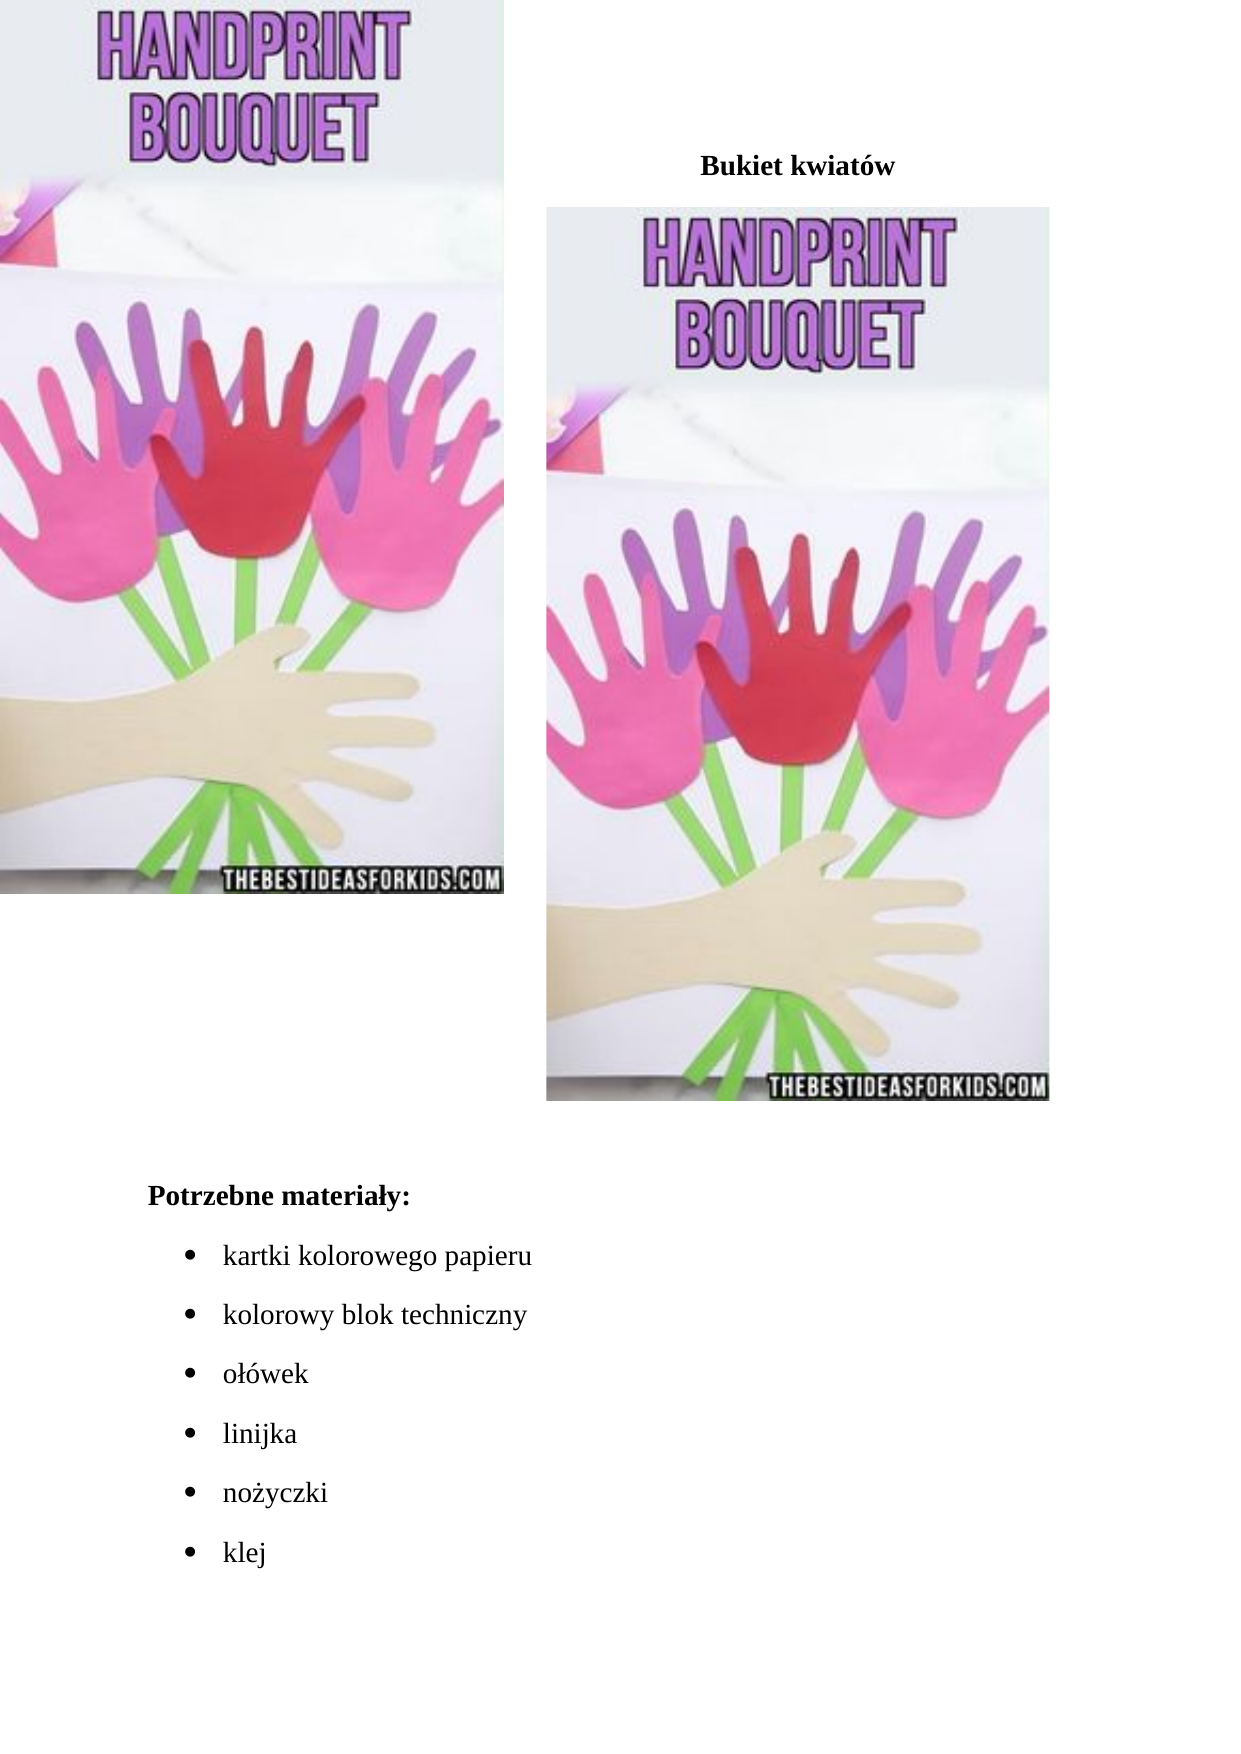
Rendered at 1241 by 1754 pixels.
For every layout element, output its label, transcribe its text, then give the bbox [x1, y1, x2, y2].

text Potrzebne materiały: [148, 1178, 1093, 1212]
list kolorowy blok techniczny [185, 1297, 1093, 1331]
picture [546, 207, 1050, 1101]
list nożyczki [185, 1476, 1093, 1509]
list linijka [185, 1416, 1093, 1450]
text Bukiet kwiatów [504, 148, 1093, 181]
list kartki kolorowego papieru [185, 1238, 1093, 1271]
list ołówek [185, 1357, 1093, 1390]
picture [0, 0, 504, 894]
list klej [185, 1535, 1093, 1569]
